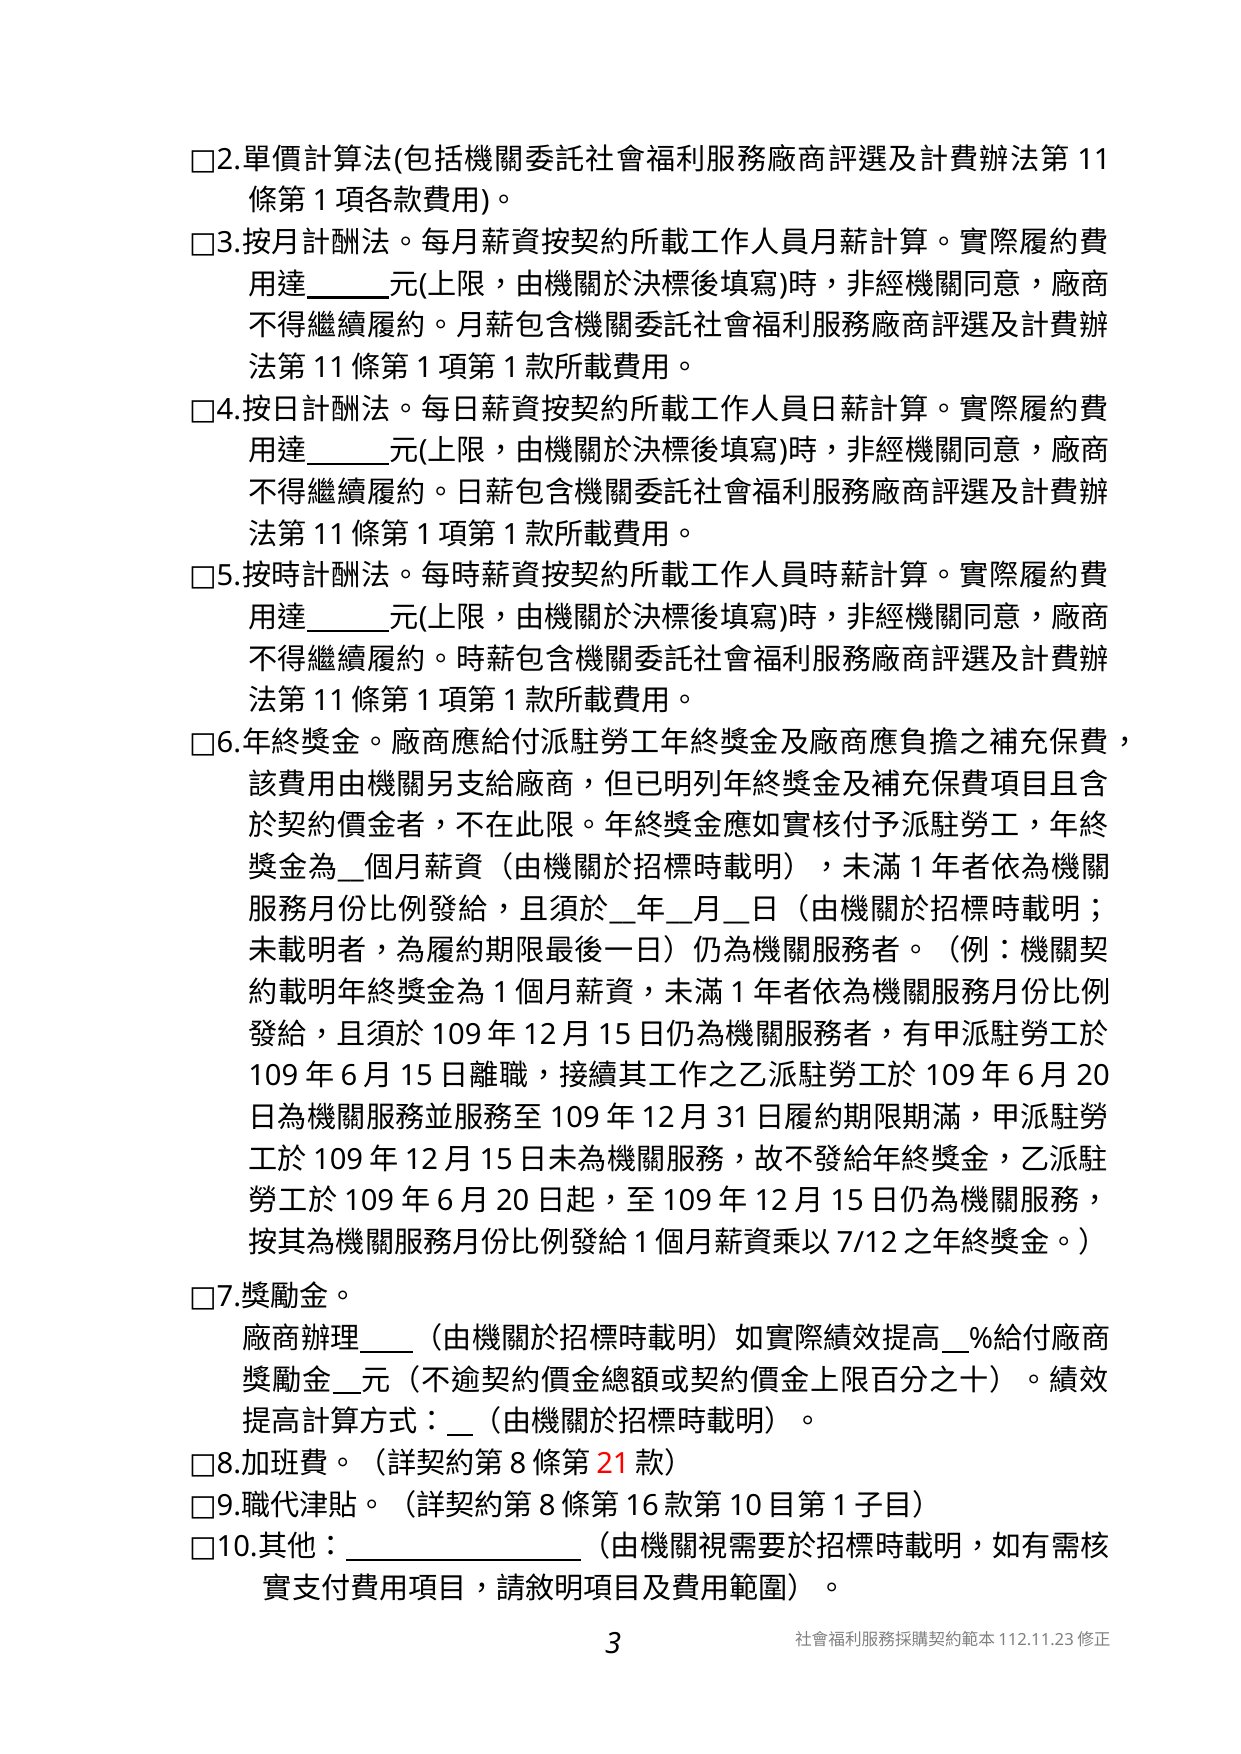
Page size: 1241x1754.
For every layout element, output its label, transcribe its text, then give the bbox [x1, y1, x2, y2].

text □2.單價計算法(包括機關委託社會福利服務廠商評選及計費辦法第11條第1項各款費用)。 [189, 136, 1110, 219]
text □4.按日計酬法。每日薪資按契約所載工作人員日薪計算。實際履約費用達 元(上限，由機關於決標後填寫)時，非經機關同意，廠商不得繼續履約。日薪包含機關委託社會福利服務廠商評選及計費辦法第11條第1項第1款所載費用。 [189, 386, 1110, 552]
text □10.其他： （由機關視需要於招標時載明，如有需核實支付費用項目，請敘明項目及費用範圍）。 [189, 1523, 1110, 1607]
text □7.獎勵金。 [160, 1273, 1110, 1315]
text □3.按月計酬法。每月薪資按契約所載工作人員月薪計算。實際履約費用達 元(上限，由機關於決標後填寫)時，非經機關同意，廠商不得繼續履約。月薪包含機關委託社會福利服務廠商評選及計費辦法第11條第1項第1款所載費用。 [189, 219, 1110, 386]
text □8.加班費。（詳契約第8條第21款） [189, 1440, 1110, 1482]
text □9.職代津貼。（詳契約第8條第16款第10目第1子目） [189, 1482, 1110, 1523]
text □6.年終獎金。廠商應給付派駐勞工年終獎金及廠商應負擔之補充保費，該費用由機關另支給廠商，但已明列年終獎金及補充保費項目且含於契約價金者，不在此限。年終獎金應如實核付予派駐勞工，年終獎金為__個月薪資（由機關於招標時載明），未滿1年者依為機關服務月份比例發給，且須於__年__月__日（由機關於招標時載明；未載明者，為履約期限最後一日）仍為機關服務者。（例：機關契約載明年終獎金為1個月薪資，未滿1年者依為機關服務月份比例發給，且須於109年12月15日仍為機關服務者，有甲派駐勞工於109年6月15日離職，接續其工作之乙派駐勞工於109年6月20日為機關服務並服務至109年12月31日履約期限期滿，甲派駐勞工於109年12月15日未為機關服務，故不發給年終獎金，乙派駐勞工於109年6月20日起，至109年12月15日仍為機關服務，按其為機關服務月份比例發給1個月薪資乘以7/12之年終獎金。） [189, 719, 1110, 1261]
text 廠商辦理 （由機關於招標時載明）如實際績效提高 %給付廠商獎勵金 元（不逾契約價金總額或契約價金上限百分之十）。績效提高計算方式： （由機關於招標時載明）。 [242, 1315, 1110, 1440]
text □5.按時計酬法。每時薪資按契約所載工作人員時薪計算。實際履約費用達 元(上限，由機關於決標後填寫)時，非經機關同意，廠商不得繼續履約。時薪包含機關委託社會福利服務廠商評選及計費辦法第11條第1項第1款所載費用。 [189, 552, 1110, 719]
